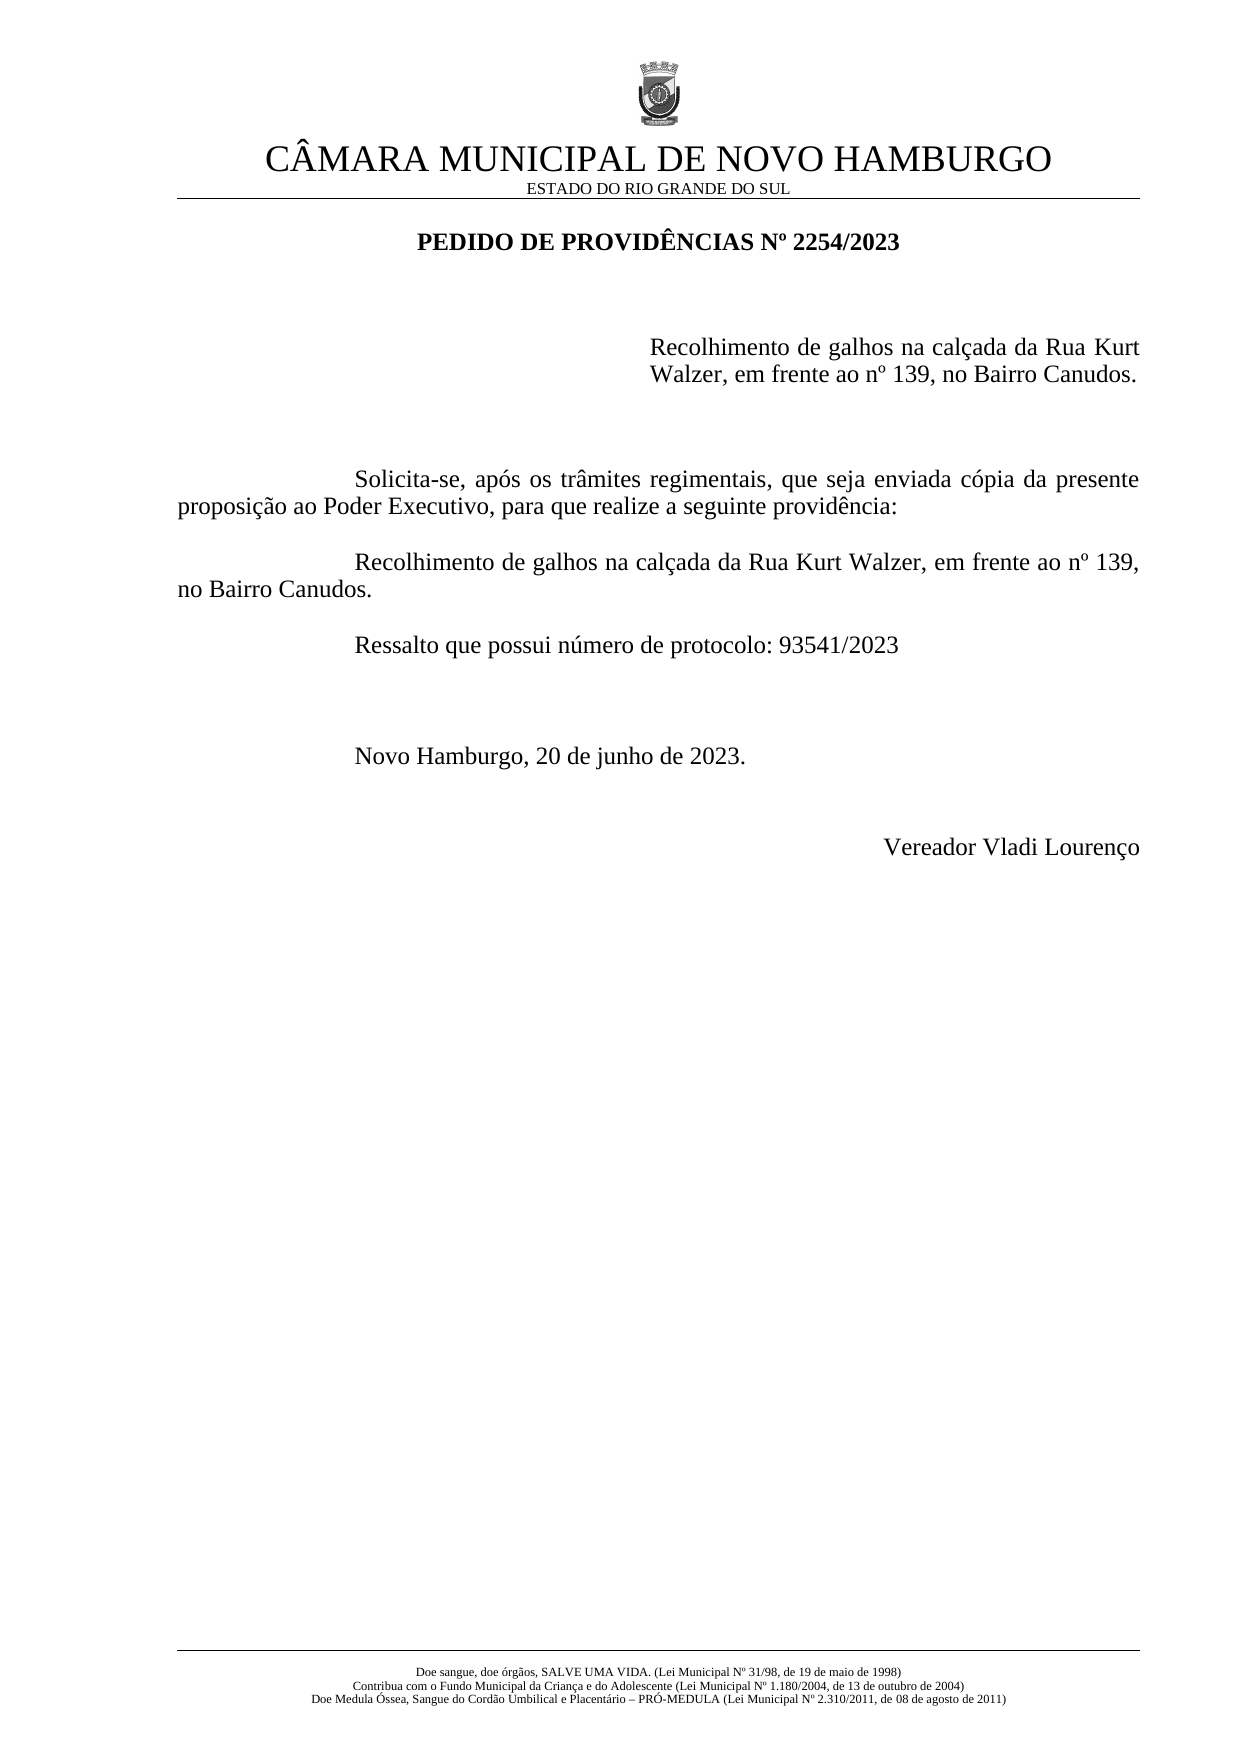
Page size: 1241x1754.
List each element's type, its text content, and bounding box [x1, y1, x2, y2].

text Ressalto que possui número de protocolo: 93541/2023 [177, 631, 1140, 659]
text Solicita-se, após os trâmites regimentais, que seja enviada cópia da presente proposição ao Poder Executivo, para que realize a seguinte providência: [177, 465, 1140, 520]
text Vereador Vladi Lourenço [177, 833, 1140, 860]
text PEDIDO DE PROVIDÊNCIAS Nº 2254/2023 [177, 228, 1140, 256]
text Recolhimento de galhos na calçada da Rua Kurt Walzer, em frente ao nº 139, no Bairro Canudos. [649, 333, 1140, 388]
text Novo Hamburgo, 20 de junho de 2023. [177, 742, 1140, 769]
text Recolhimento de galhos na calçada da Rua Kurt Walzer, em frente ao nº 139, no Bairro Canudos. [177, 548, 1140, 603]
